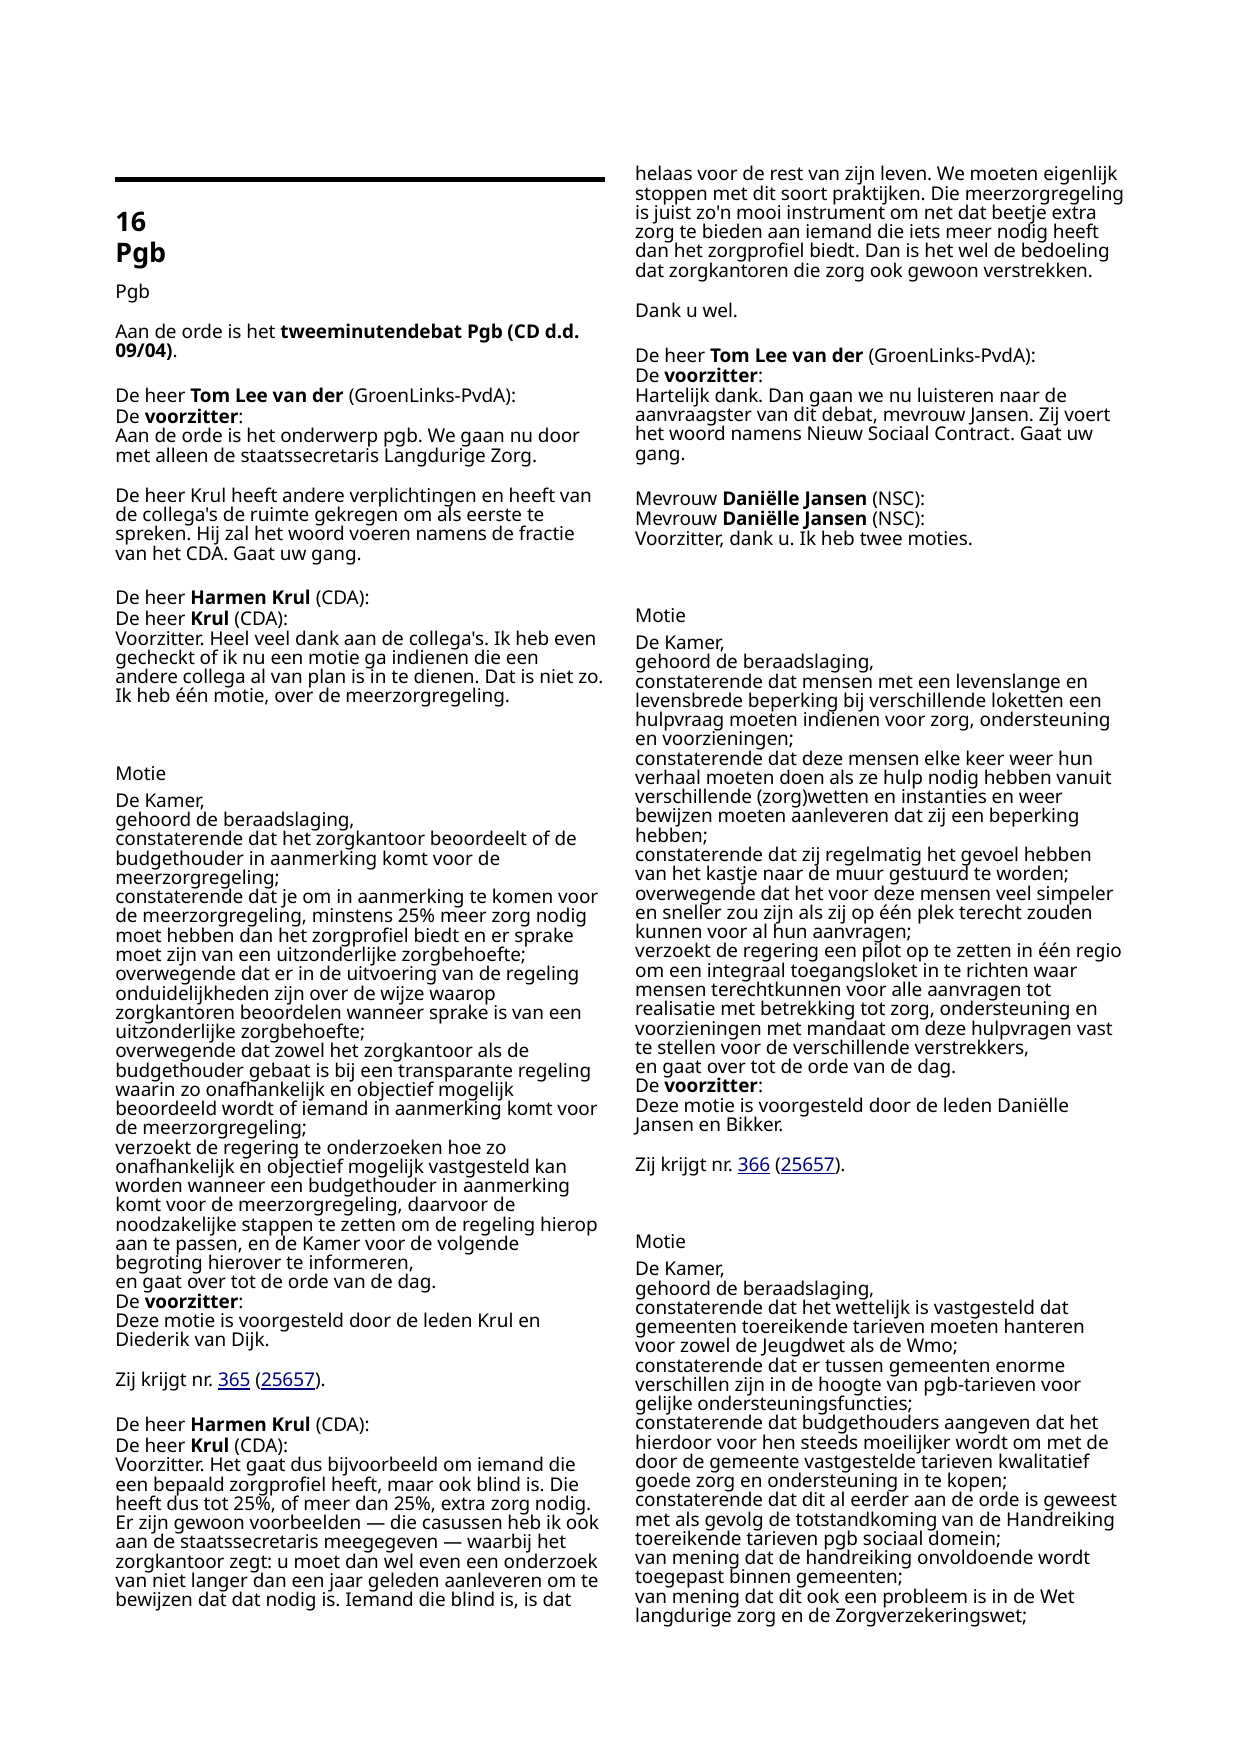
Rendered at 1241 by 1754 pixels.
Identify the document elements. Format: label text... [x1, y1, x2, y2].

text gehoord de beraadslaging, [635, 1279, 1125, 1299]
text constaterende dat zij regelmatig het gevoel hebben van het kastje naar de muur gestuurd te worden; [635, 846, 1125, 884]
text van mening dat dit ook een probleem is in de Wet langdurige zorg en de Zorgverzekeringswet; [635, 1588, 1125, 1626]
text De heer Harmen Krul (CDA): [115, 584, 605, 610]
text Aan de orde is het onderwerp pgb. We gaan nu door met alleen de staatssecretaris Langdurige Zorg. [115, 427, 605, 466]
text constaterende dat je om in aanmerking te komen voor de meerzorgregeling, minstens 25% meer zorg nodig moet hebben dan het zorgprofiel biedt en er sprake moet zijn van een uitzonderlijke zorgbehoefte; [115, 888, 605, 965]
text Zij krijgt nr. 365 (25657). [115, 1371, 605, 1391]
text Deze motie is voorgesteld door de leden Krul en Diederik van Dijk. [115, 1312, 605, 1351]
text overwegende dat er in de uitvoering van de regeling onduidelijkheden zijn over de wijze waarop zorgkantoren beoordelen wanneer sprake is van een uitzonderlijke zorgbehoefte; [115, 965, 605, 1042]
text Pgb [115, 239, 605, 283]
text De heer Tom Lee van der (GroenLinks-PvdA): [115, 382, 605, 408]
text De heer Krul heeft andere verplichtingen en heeft van de collega's de ruimte gekregen om als eerste te spreken. Hij zal het woord voeren namens de fractie van het CDA. Gaat uw gang. [115, 487, 605, 564]
text De heer Krul (CDA): [115, 1437, 605, 1456]
text constaterende dat deze mensen elke keer weer hun verhaal moeten doen als ze hulp nodig hebben vanuit verschillende (zorg)wetten en instanties en weer bewijzen moeten aanleveren dat zij een beperking hebben; [635, 750, 1125, 846]
text overwegende dat het voor deze mensen veel simpeler en sneller zou zijn als zij op één plek terecht zouden kunnen voor al hun aanvragen; [635, 884, 1125, 942]
text 16 [115, 203, 605, 239]
text De voorzitter: [635, 367, 1125, 387]
text De heer Tom Lee van der (GroenLinks-PvdA): [635, 342, 1125, 367]
text De heer Harmen Krul (CDA): [115, 1411, 605, 1437]
text De voorzitter: [115, 1293, 605, 1312]
text Mevrouw Daniëlle Jansen (NSC): [635, 485, 1125, 510]
text constaterende dat er tussen gemeenten enorme verschillen zijn in de hoogte van pgb-tarieven voor gelijke ondersteuningsfuncties; [635, 1357, 1125, 1414]
text en gaat over tot de orde van de dag. [635, 1058, 1125, 1077]
text Deze motie is voorgesteld door de leden Daniëlle Jansen en Bikker. [635, 1097, 1125, 1135]
text De voorzitter: [635, 1077, 1125, 1097]
text Dank u wel. [635, 302, 1125, 321]
text constaterende dat dit al eerder aan de orde is geweest met als gevolg de totstandkoming van de Handreiking toereikende tarieven pgb sociaal domein; [635, 1491, 1125, 1549]
text Voorzitter. Het gaat dus bijvoorbeeld om iemand die een bepaald zorgprofiel heeft, maar ook blind is. Die heeft dus tot 25%, of meer dan 25%, extra zorg nodig. Er zijn gewoon voorbeelden — die casussen heb ik ook aan de staatssecretaris meegegeven — waarbij het zorgkantoor zegt: u moet dan wel even een onderzoek van niet langer dan een jaar geleden aanleveren om te bewijzen dat dat nodig is. Iemand die blind is, is dat [115, 1456, 605, 1611]
text Mevrouw Daniëlle Jansen (NSC): [635, 510, 1125, 530]
text De heer Krul (CDA): [115, 610, 605, 629]
text Pgb [115, 283, 605, 302]
text Voorzitter, dank u. Ik heb twee moties. [635, 530, 1125, 549]
text constaterende dat budgethouders aangeven dat het hierdoor voor hen steeds moeilijker wordt om met de door de gemeente vastgestelde tarieven kwalitatief goede zorg en ondersteuning in te kopen; [635, 1414, 1125, 1491]
text Hartelijk dank. Dan gaan we nu luisteren naar de aanvraagster van dit debat, mevrouw Jansen. Zij voert het woord namens Nieuw Sociaal Contract. Gaat uw gang. [635, 387, 1125, 464]
text constaterende dat mensen met een levenslange en levensbrede beperking bij verschillende loketten een hulpvraag moeten indienen voor zorg, ondersteuning en voorzieningen; [635, 673, 1125, 750]
text gehoord de beraadslaging, [115, 811, 605, 830]
text constaterende dat het wettelijk is vastgesteld dat gemeenten toereikende tarieven moeten hanteren voor zowel de Jeugdwet als de Wmo; [635, 1299, 1125, 1357]
text De Kamer, [115, 792, 605, 811]
text overwegende dat zowel het zorgkantoor als de budgethouder gebaat is bij een transparante regeling waarin zo onafhankelijk en objectief mogelijk beoordeeld wordt of iemand in aanmerking komt voor de meerzorgregeling; [115, 1042, 605, 1139]
text constaterende dat het zorgkantoor beoordeelt of de budgethouder in aanmerking komt voor de meerzorgregeling; [115, 830, 605, 888]
text Zij krijgt nr. 366 (25657). [635, 1156, 1125, 1175]
text Voorzitter. Heel veel dank aan de collega's. Ik heb even gecheckt of ik nu een motie ga indienen die een andere collega al van plan is in te dienen. Dat is niet zo. Ik heb één motie, over de meerzorgregeling. [115, 629, 605, 707]
text Motie [115, 760, 605, 786]
text De Kamer, [635, 1260, 1125, 1279]
text verzoekt de regering een pilot op te zetten in één regio om een integraal toegangsloket in te richten waar mensen terechtkunnen voor alle aanvragen tot realisatie met betrekking tot zorg, ondersteuning en voorzieningen met mandaat om deze hulpvragen vast te stellen voor de verschillende verstrekkers, [635, 942, 1125, 1058]
text helaas voor de rest van zijn leven. We moeten eigenlijk stoppen met dit soort praktijken. Die meerzorgregeling is juist zo'n mooi instrument om net dat beetje extra zorg te bieden aan iemand die iets meer nodig heeft dan het zorgprofiel biedt. Dan is het wel de bedoeling dat zorgkantoren die zorg ook gewoon verstrekken. [635, 165, 1125, 281]
text Aan de orde is het tweeminutendebat Pgb (CD d.d. 09/04). [115, 323, 605, 362]
text gehoord de beraadslaging, [635, 653, 1125, 673]
text Motie [635, 1228, 1125, 1254]
text Motie [635, 602, 1125, 628]
text en gaat over tot de orde van de dag. [115, 1273, 605, 1293]
text De Kamer, [635, 634, 1125, 653]
text van mening dat de handreiking onvoldoende wordt toegepast binnen gemeenten; [635, 1549, 1125, 1588]
text verzoekt de regering te onderzoeken hoe zo onafhankelijk en objectief mogelijk vastgesteld kan worden wanneer een budgethouder in aanmerking komt voor de meerzorgregeling, daarvoor de noodzakelijke stappen te zetten om de regeling hierop aan te passen, en de Kamer voor de volgende begroting hierover te informeren, [115, 1139, 605, 1273]
text De voorzitter: [115, 408, 605, 427]
